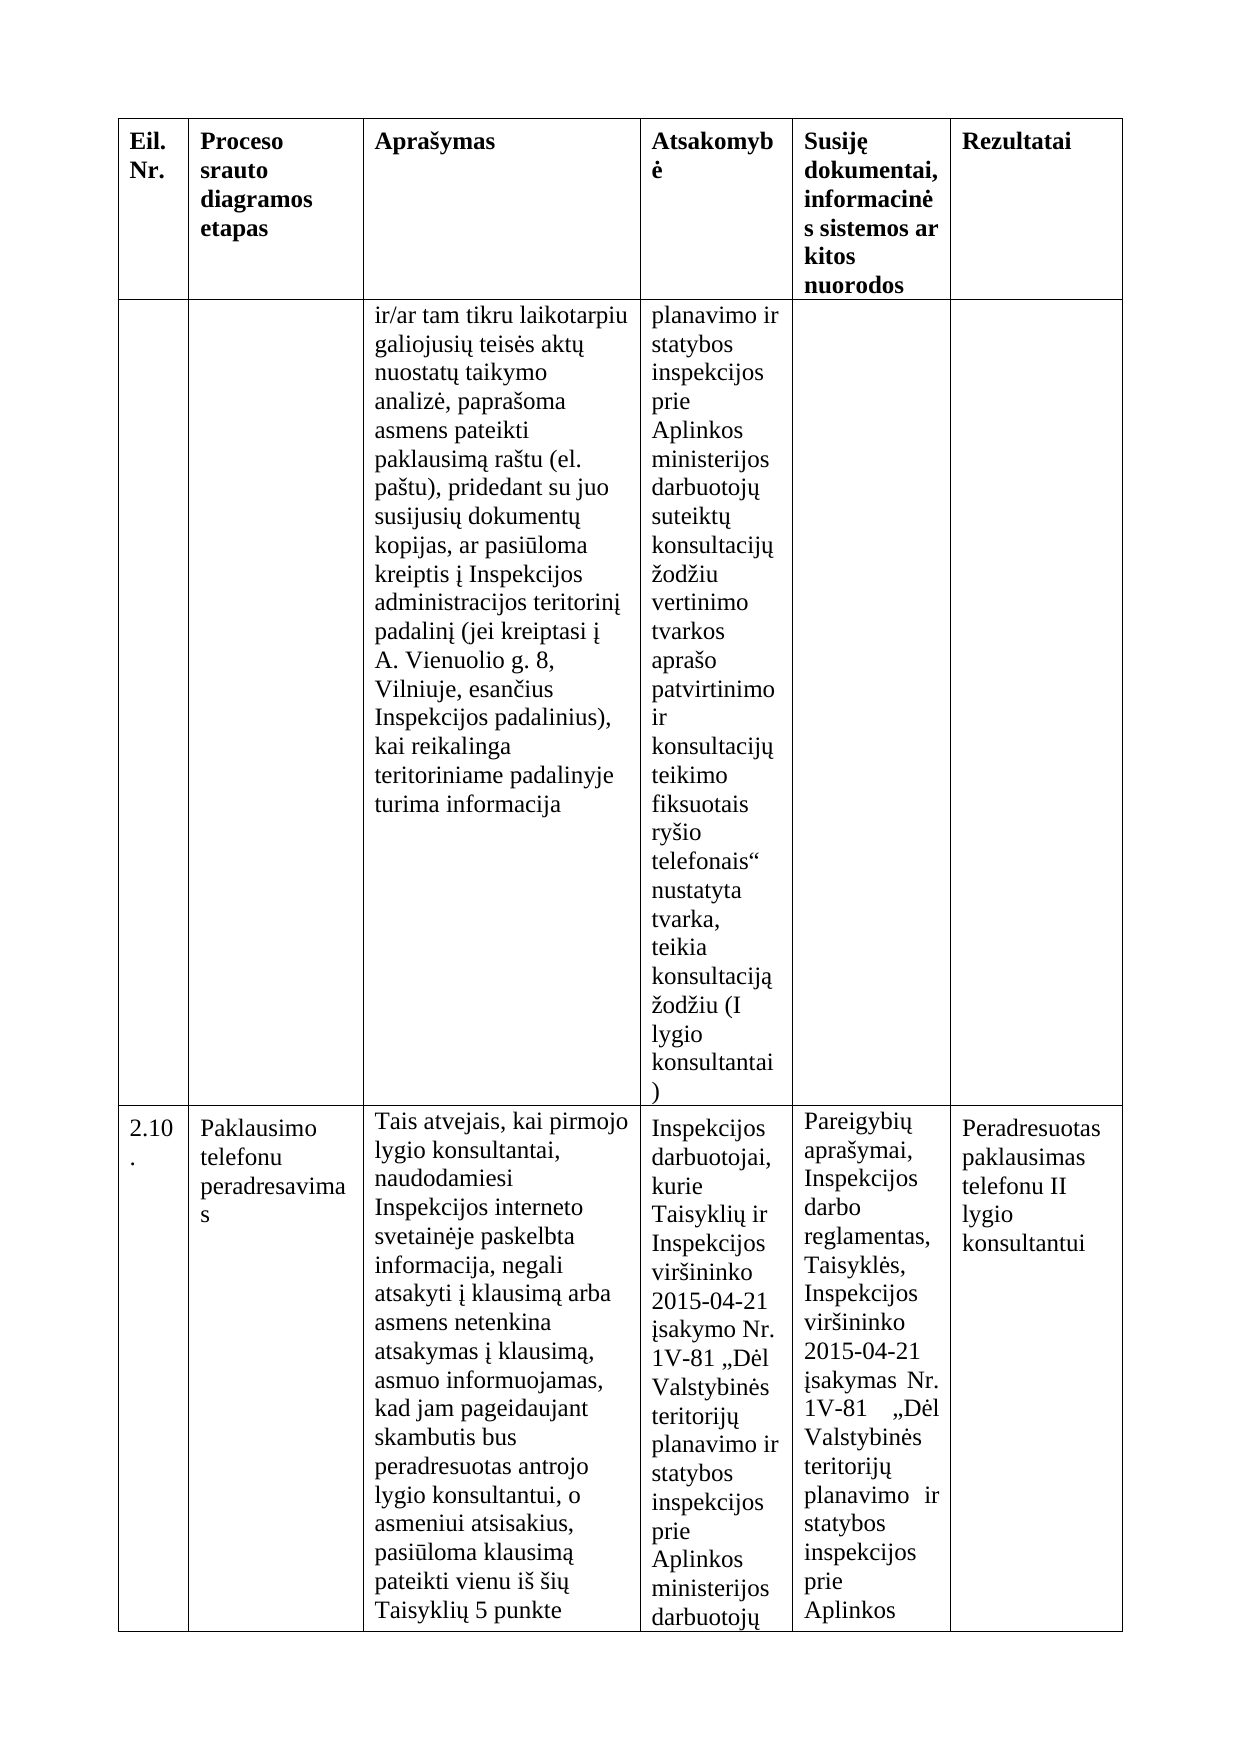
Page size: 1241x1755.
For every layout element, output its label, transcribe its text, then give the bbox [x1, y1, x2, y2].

table_cell [119, 300, 188, 1105]
table_header Aprašymas [364, 119, 640, 299]
table_cell Tais atvejais, kai pirmojo lygio konsultantai, naudodamiesi Inspekcijos interneto svetainėje paskelbta informacija, negali atsakyti į klausimą arba asmens netenkina atsakymas į klausimą, asmuo informuojamas, kad jam pageidaujant skambutis bus peradresuotas antrojo lygio konsultantui, o asmeniui atsisakius, pasiūloma klausimą pateikti vienu iš šių Taisyklių 5 punkte [364, 1106, 640, 1631]
table_cell 2.10. [119, 1106, 188, 1631]
table_cell [951, 300, 1122, 1105]
table_header Rezultatai [951, 119, 1122, 299]
table_cell Paklausimo telefonu peradresavimas [189, 1106, 363, 1631]
table_header Atsakomybė [641, 119, 792, 299]
table_cell Peradresuotas paklausimas telefonu II lygio konsultantui [951, 1106, 1122, 1631]
table_cell ir/ar tam tikru laikotarpiu galiojusių teisės aktų nuostatų taikymo analizė, paprašoma asmens pateikti paklausimą raštu (el. paštu), pridedant su juo susijusių dokumentų kopijas, ar pasiūloma kreiptis į Inspekcijos administracijos teritorinį padalinį (jei kreiptasi į A. Vienuolio g. 8, Vilniuje, esančius Inspekcijos padalinius), kai reikalinga teritoriniame padalinyje turima informacija [364, 300, 640, 1105]
table_header Susiję dokumentai, informacinės sistemos ar kitos nuorodos [793, 119, 950, 299]
table_cell Pareigybių aprašymai, Inspekcijos darbo reglamentas, Taisyklės, Inspekcijos viršininko 2015-04-21 įsakymas Nr. 1V-81 „Dėl Valstybinės teritorijų planavimo ir statybos inspekcijos prie Aplinkos [793, 1106, 950, 1631]
table_header Eil. Nr. [119, 119, 188, 299]
table_cell [793, 300, 950, 1105]
table_cell planavimo ir statybos inspekcijos prie Aplinkos ministerijos darbuotojų suteiktų konsultacijų žodžiu vertinimo tvarkos aprašo patvirtinimo ir konsultacijų teikimo fiksuotais ryšio telefonais“ nustatyta tvarka, teikia konsultaciją žodžiu (I lygio konsultantai) [641, 300, 792, 1105]
table_header Proceso srauto diagramos etapas [189, 119, 363, 299]
table_cell Inspekcijos darbuotojai, kurie Taisyklių ir Inspekcijos viršininko 2015-04-21 įsakymo Nr. 1V-81 „Dėl Valstybinės teritorijų planavimo ir statybos inspekcijos prie Aplinkos ministerijos darbuotojų [641, 1106, 792, 1631]
table_cell [189, 300, 363, 1105]
